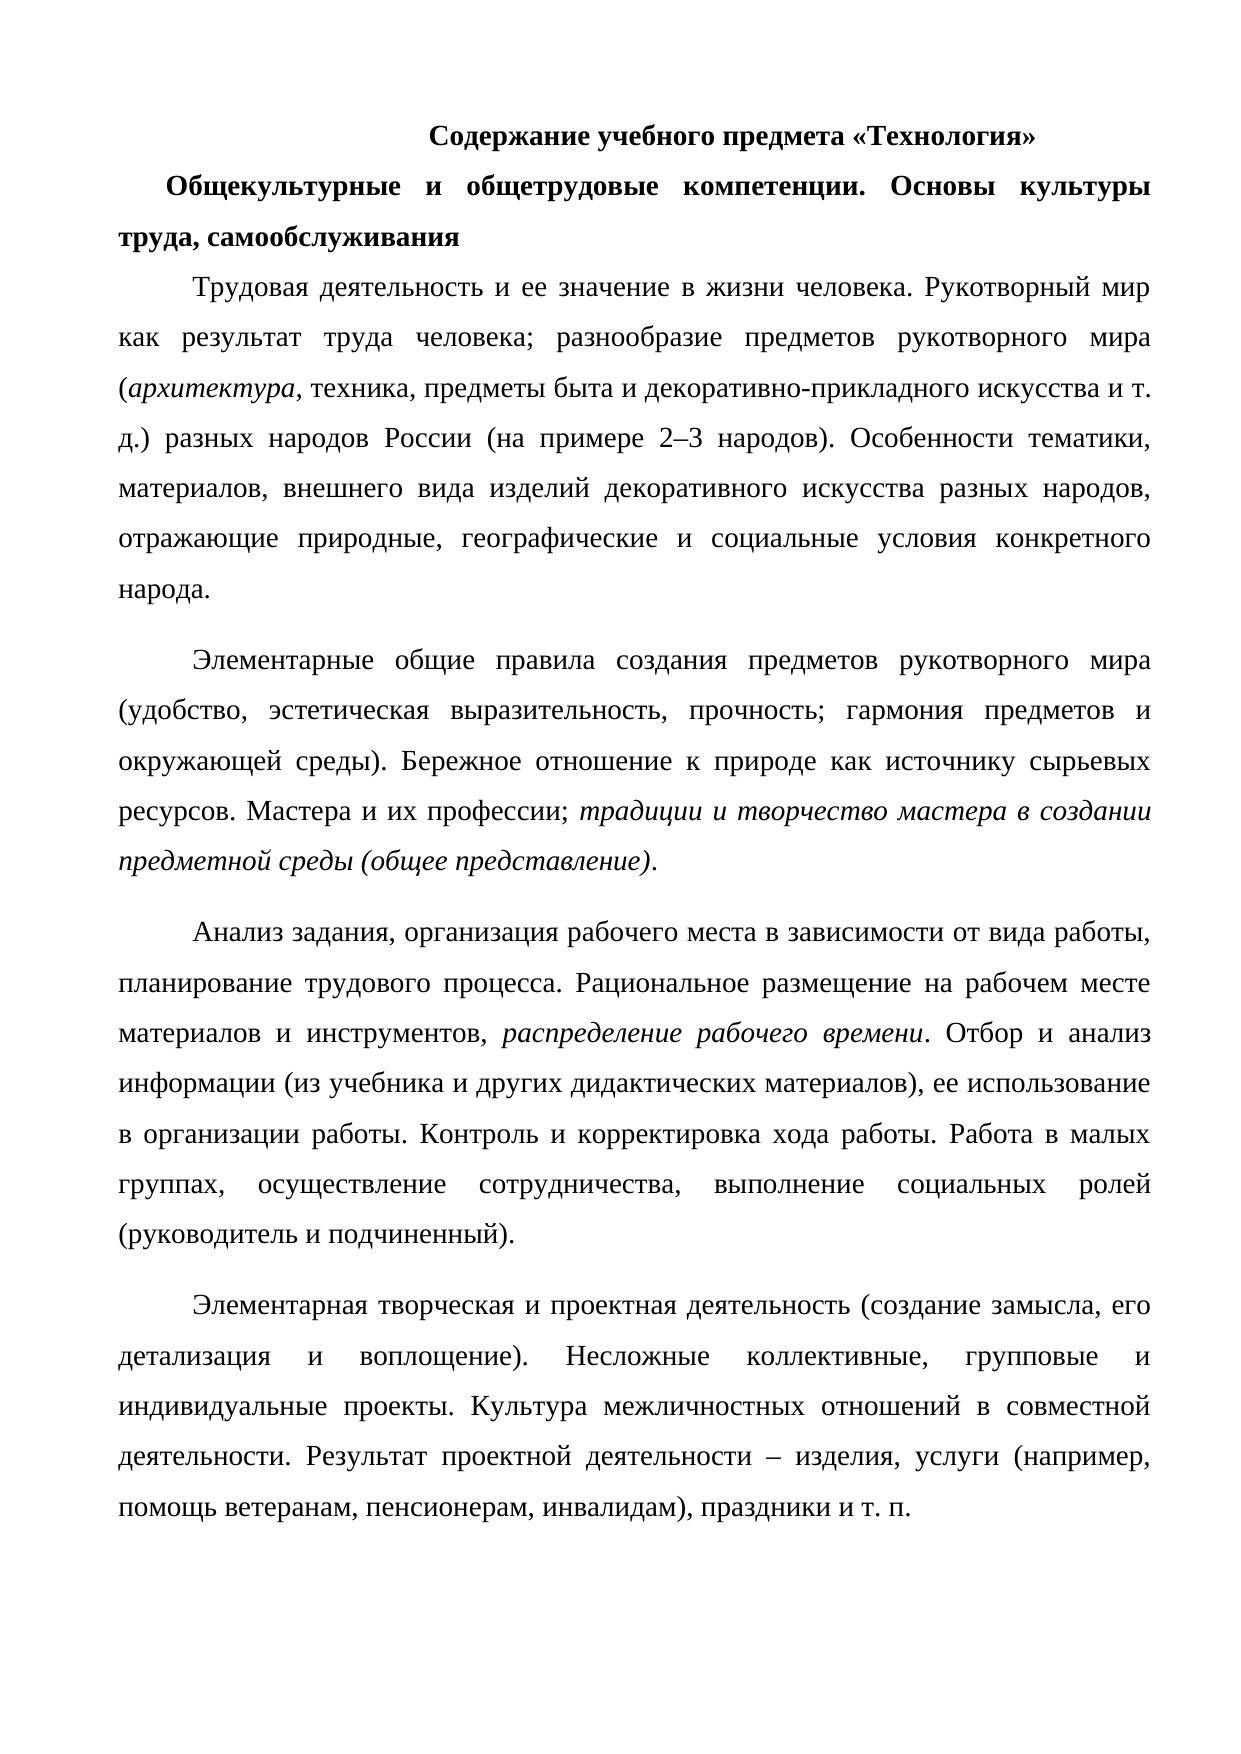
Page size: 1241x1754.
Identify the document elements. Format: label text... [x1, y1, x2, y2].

text Элементарные общие правила создания предметов рукотворного мира (удобство, эстетическая выразительность, прочность; гармония предметов и окружающей среды). Бережное отношение к природе как источнику сырьевых ресурсов. Мастера и их профессии; традиции и творчество мастера в создании предметной среды (общее представление). [118, 642, 1152, 877]
text Анализ задания, организация рабочего места в зависимости от вида работы, планирование трудового процесса. Рациональное размещение на рабочем месте материалов и инструментов, распределение рабочего времени. Отбор и анализ информации (из учебника и других дидактических материалов), ее использование в организации работы. Контроль и корректировка хода работы. Работа в малых группах, осуществление сотрудничества, выполнение социальных ролей (руководитель и подчиненный). [118, 914, 1152, 1250]
text Общекультурные и общетрудовые компетенции. Основы культуры труда, самообслуживания [118, 168, 1152, 252]
text Трудовая деятельность и ее значение в жизни человека. Рукотворный мир как результат труда человека; разнообразие предметов рукотворного мира (архитектура, техника, предметы быта и декоративно-прикладного искусства и т. д.) разных народов России (на примере 2–3 народов). Особенности тематики, материалов, внешнего вида изделий декоративного искусства разных народов, отражающие природные, географические и социальные условия конкретного народа. [118, 269, 1152, 604]
subtitle Содержание учебного предмета «Технология» [428, 118, 1152, 152]
text Элементарная творческая и проектная деятельность (создание замысла, его детализация и воплощение). Несложные коллективные, групповые и индивидуальные проекты. Культура межличностных отношений в совместной деятельности. Результат проектной деятельности – изделия, услуги (например, помощь ветеранам, пенсионерам, инвалидам), праздники и т. п. [118, 1287, 1152, 1522]
